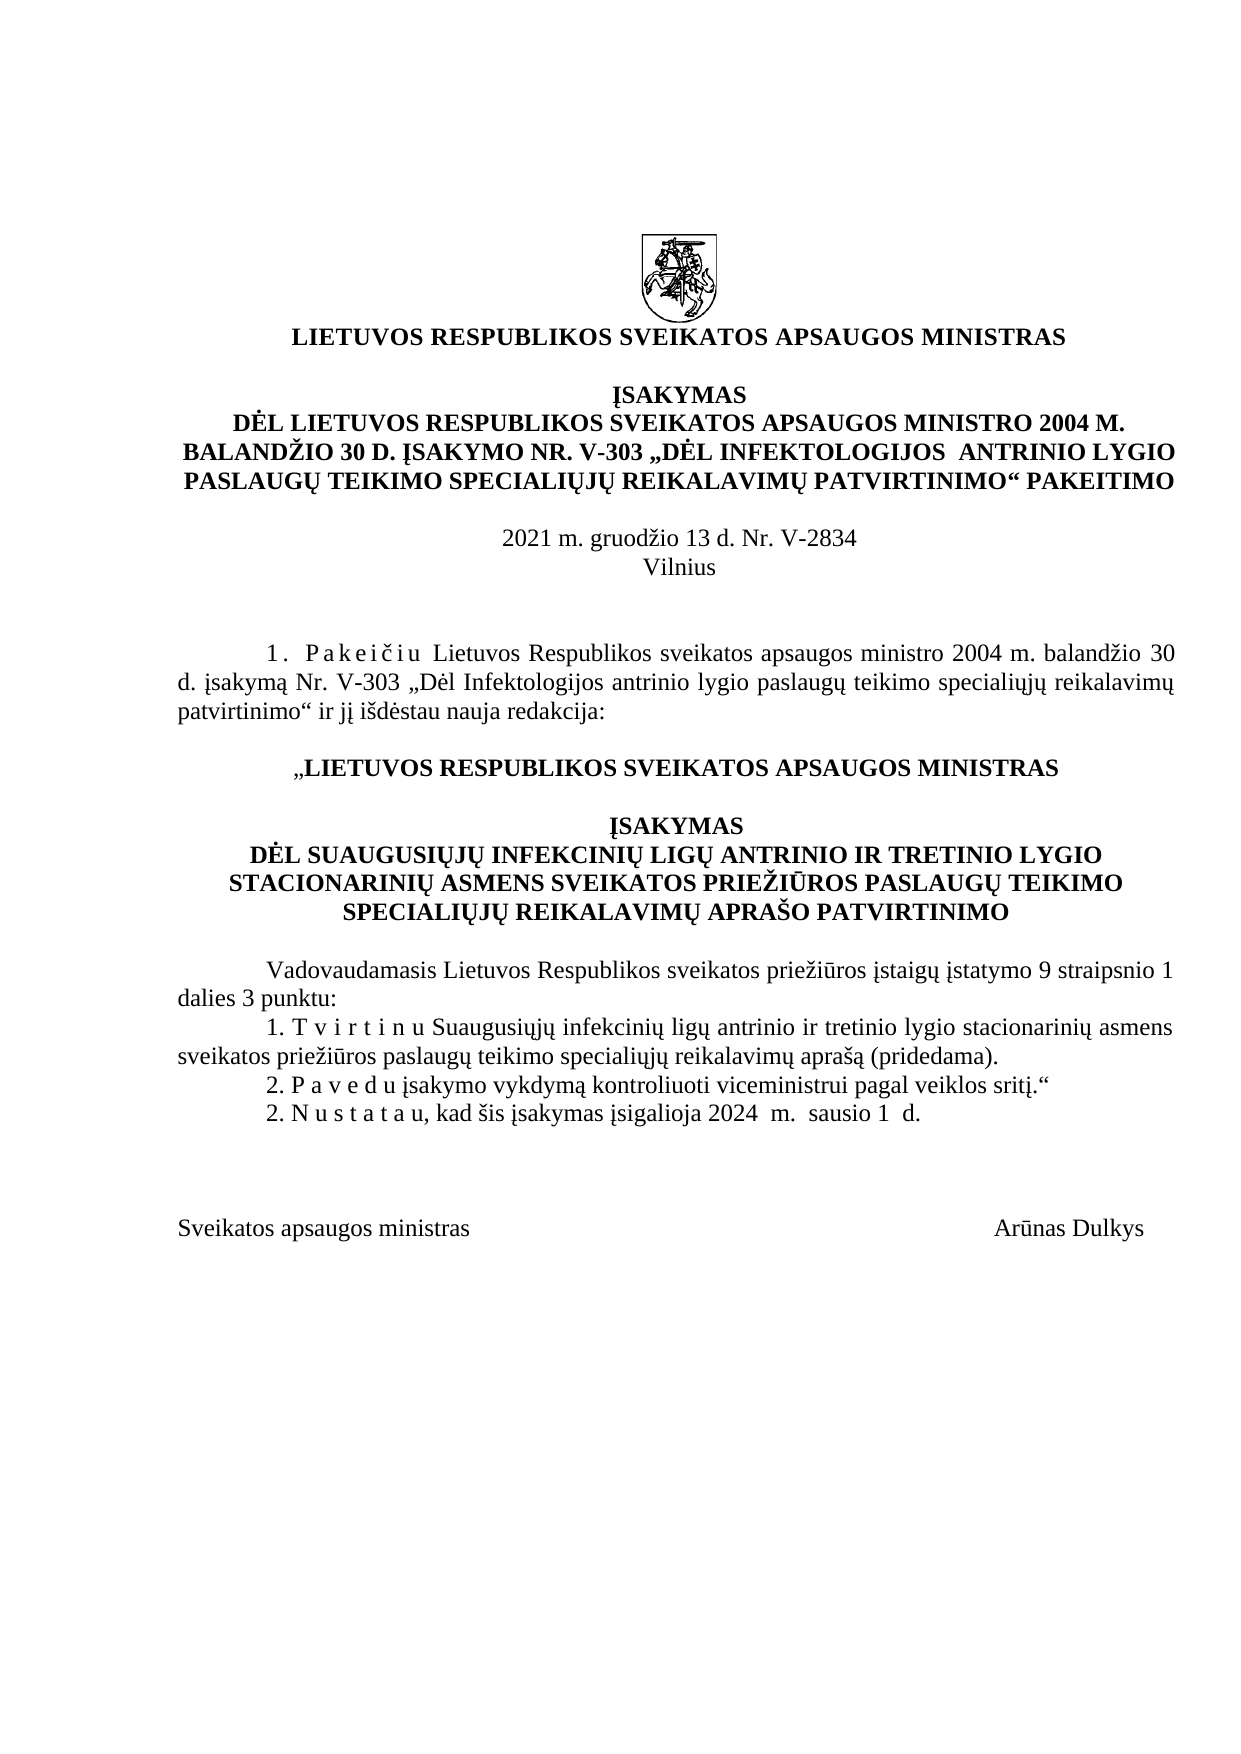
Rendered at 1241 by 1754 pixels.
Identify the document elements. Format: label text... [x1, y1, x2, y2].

text LIETUVOS RESPUBLIKOS SVEIKATOS APSAUGOS MINISTRAS [177, 322, 1181, 351]
text 2. P a v e d u įsakymo vykdymą kontroliuoti viceministrui pagal veiklos sritį.“ [177, 1070, 1175, 1098]
text Sveikatos apsaugos ministras Arūnas Dulkys [177, 1213, 1181, 1242]
text Vilnius [177, 552, 1181, 581]
text 1. Pakeičiu Lietuvos Respublikos sveikatos apsaugos ministro 2004 m. balandžio 30 d. įsakymą Nr. V-303 „Dėl Infektologijos antrinio lygio paslaugų teikimo specialiųjų reikalavimų patvirtinimo“ ir jį išdėstau nauja redakcija: [177, 638, 1175, 725]
text „LIETUVOS RESPUBLIKOS SVEIKATOS APSAUGOS MINISTRAS [177, 753, 1175, 782]
text ĮSAKYMAS [177, 380, 1181, 408]
text 1. T v i r t i n u Suaugusiųjų infekcinių ligų antrinio ir tretinio lygio stacionarinių asmens sveikatos priežiūros paslaugų teikimo specialiųjų reikalavimų aprašą (pridedama). [177, 1012, 1175, 1070]
text 2. N u s t a t a u, kad šis įsakymas įsigalioja 2024 m. sausio 1 d. [177, 1098, 1175, 1127]
text 2021 m. gruodžio 13 d. Nr. V-2834 [177, 523, 1181, 552]
text Vadovaudamasis Lietuvos Respublikos sveikatos priežiūros įstaigų įstatymo 9 straipsnio 1 dalies 3 punktu: [177, 955, 1175, 1012]
text DĖL SUAUGUSIŲJŲ INFEKCINIŲ LIGŲ ANTRINIO IR TRETINIO LYGIO STACIONARINIŲ ASMENS SVEIKATOS PRIEŽIŪROS PASLAUGŲ TEIKIMO SPECIALIŲJŲ REIKALAVIMŲ APRAŠO PATVIRTINIMO [177, 840, 1175, 926]
text dėl LIETUVOS RESPUBLIKOS SVEIKATOS APSAUGOS MINISTRO 2004 M. BALANDŽIO 30 D. ĮSAKYMO NR. V-303 „DĖL INFEKTOLOGIJOS ANTRINIO LYGIO PASLAUGŲ TEIKIMO SPECIALIŲJŲ REIKALAVIMŲ PATVIRTINIMO“ PAKEITIMO [177, 408, 1181, 495]
text ĮSAKYMAS [177, 811, 1175, 840]
